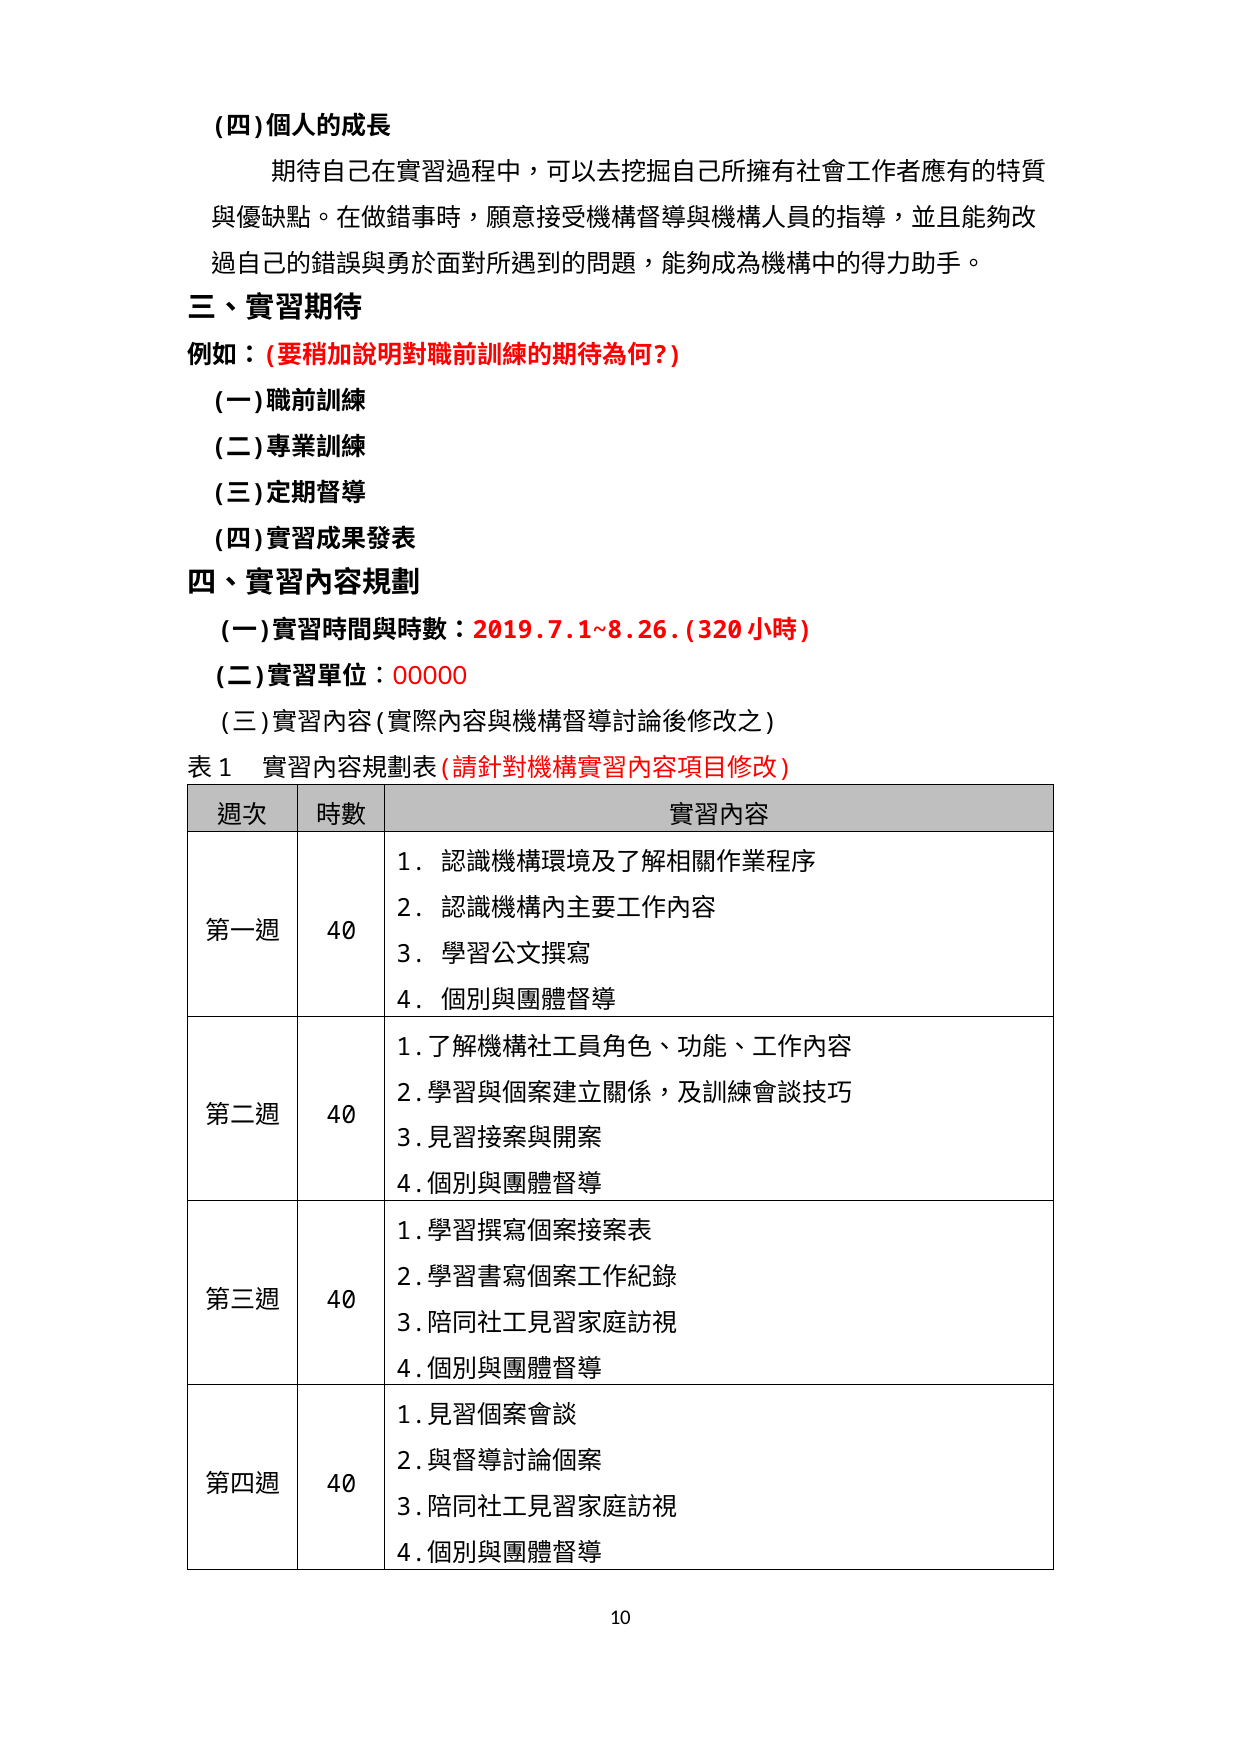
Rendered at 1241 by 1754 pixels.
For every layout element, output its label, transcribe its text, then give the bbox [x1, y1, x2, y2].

table_header 時數 [298, 785, 384, 831]
table_cell 見習個案會談 與督導討論個案 陪同社工見習家庭訪視 個別與團體督導 [385, 1385, 1053, 1569]
text (二)實習單位：OOOOO [187, 646, 1053, 692]
text (一)職前訓練 [211, 371, 1053, 417]
text (一)實習時間與時數：2019.7.1~8.26.(320小時) [187, 600, 1053, 646]
table_cell 第一週 [188, 832, 297, 1016]
text (三)定期督導 [211, 463, 1053, 509]
text 四、實習內容規劃 [187, 554, 1053, 600]
table_cell 認識機構環境及了解相關作業程序 認識機構內主要工作內容 學習公文撰寫 個別與團體督導 [385, 832, 1053, 1016]
table_cell 第三週 [188, 1201, 297, 1384]
table_cell 學習撰寫個案接案表 學習書寫個案工作紀錄 陪同社工見習家庭訪視 個別與團體督導 [385, 1201, 1053, 1384]
text (二)專業訓練 [211, 417, 1053, 463]
text (四)個人的成長 [211, 96, 1053, 142]
text (三)實習內容(實際內容與機構督導討論後修改之) [187, 692, 1053, 738]
text 三、實習期待 [187, 279, 1053, 325]
table_cell 40 [298, 1385, 384, 1569]
table_cell 了解機構社工員角色、功能、工作內容 學習與個案建立關係，及訓練會談技巧 見習接案與開案 個別與團體督導 [385, 1017, 1053, 1200]
text (四)實習成果發表 [211, 509, 1053, 554]
table_header 週次 [188, 785, 297, 831]
text 例如：(要稍加說明對職前訓練的期待為何?) [187, 325, 1053, 371]
text 表1 實習內容規劃表(請針對機構實習內容項目修改) [187, 738, 1053, 784]
table_cell 第二週 [188, 1017, 297, 1200]
table_cell 40 [298, 832, 384, 1016]
table_cell 第四週 [188, 1385, 297, 1569]
table_cell 40 [298, 1017, 384, 1200]
table_cell 40 [298, 1201, 384, 1384]
table_header 實習內容 [385, 785, 1053, 831]
text 期待自己在實習過程中，可以去挖掘自己所擁有社會工作者應有的特質與優缺點。在做錯事時，願意接受機構督導與機構人員的指導，並且能夠改過自己的錯誤與勇於面對所遇到的問題，能夠成為機構中的得力助手。 [211, 142, 1053, 279]
